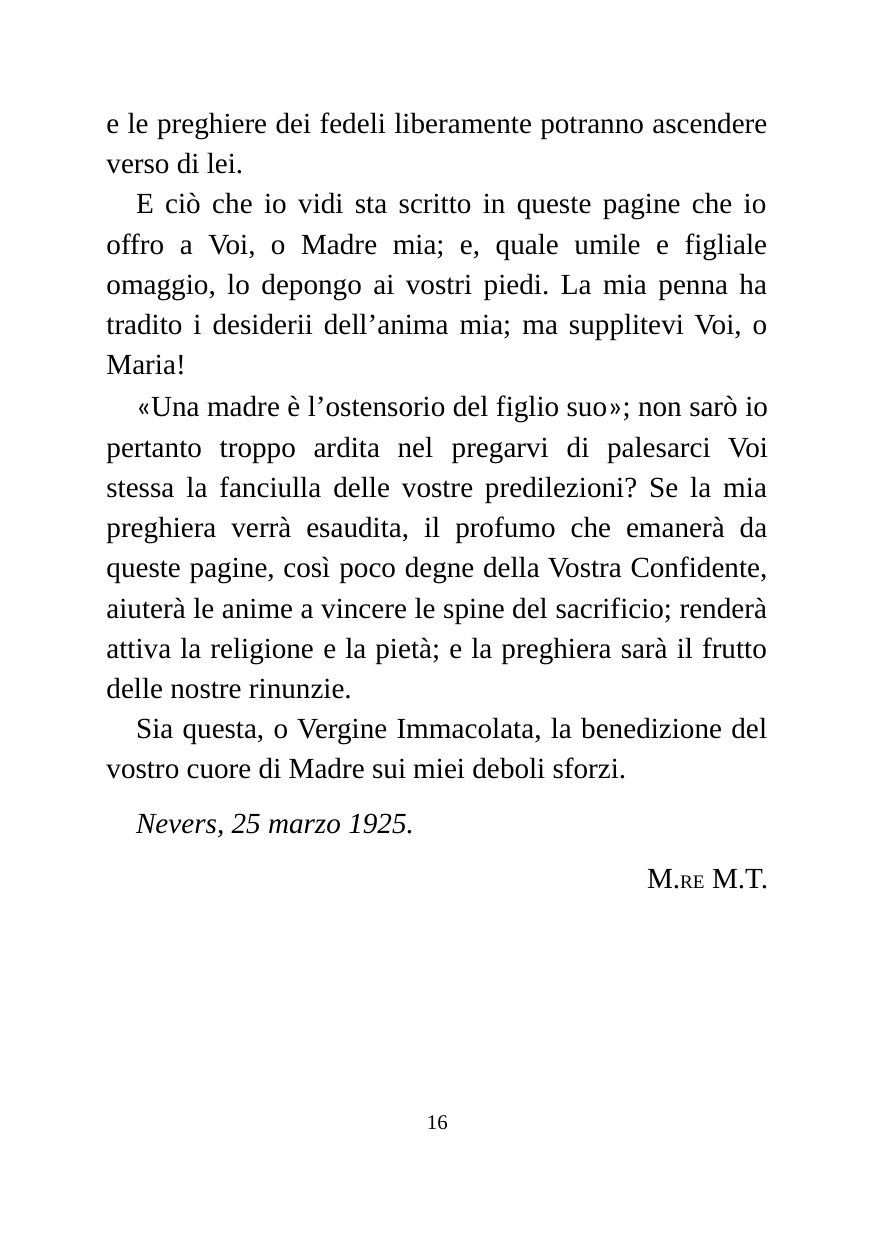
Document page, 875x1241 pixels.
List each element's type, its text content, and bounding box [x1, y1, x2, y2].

text E ciò che io vidi sta scritto in queste pagine che io offro a Voi, o Madre mia; e, quale umile e figliale omaggio, lo depongo ai vostri piedi. La mia penna ha tradito i desiderii dell’anima mia; ma supplitevi Voi, o Maria! [106, 187, 768, 381]
text M.re M.T. [106, 861, 768, 895]
text Nevers, 25 marzo 1925. [106, 806, 768, 840]
text «Una madre è l’ostensorio del figlio suo»; non sarò io pertanto troppo ardita nel pregarvi di palesarci Voi stessa la fanciulla delle vostre predilezioni? Se la mia preghiera verrà esaudita, il profumo che emanerà da queste pagine, così poco degne della Vostra Confidente, aiuterà le anime a vincere le spine del sacrificio; renderà attiva la religione e la pietà; e la preghiera sarà il frutto delle nostre rinunzie. [106, 388, 768, 705]
text Sia questa, o Vergine Immacolata, la benedizione del vostro cuore di Madre sui miei deboli sforzi. [106, 711, 768, 785]
text e le preghiere dei fedeli liberamente potranno ascendere verso di lei. [106, 106, 768, 180]
